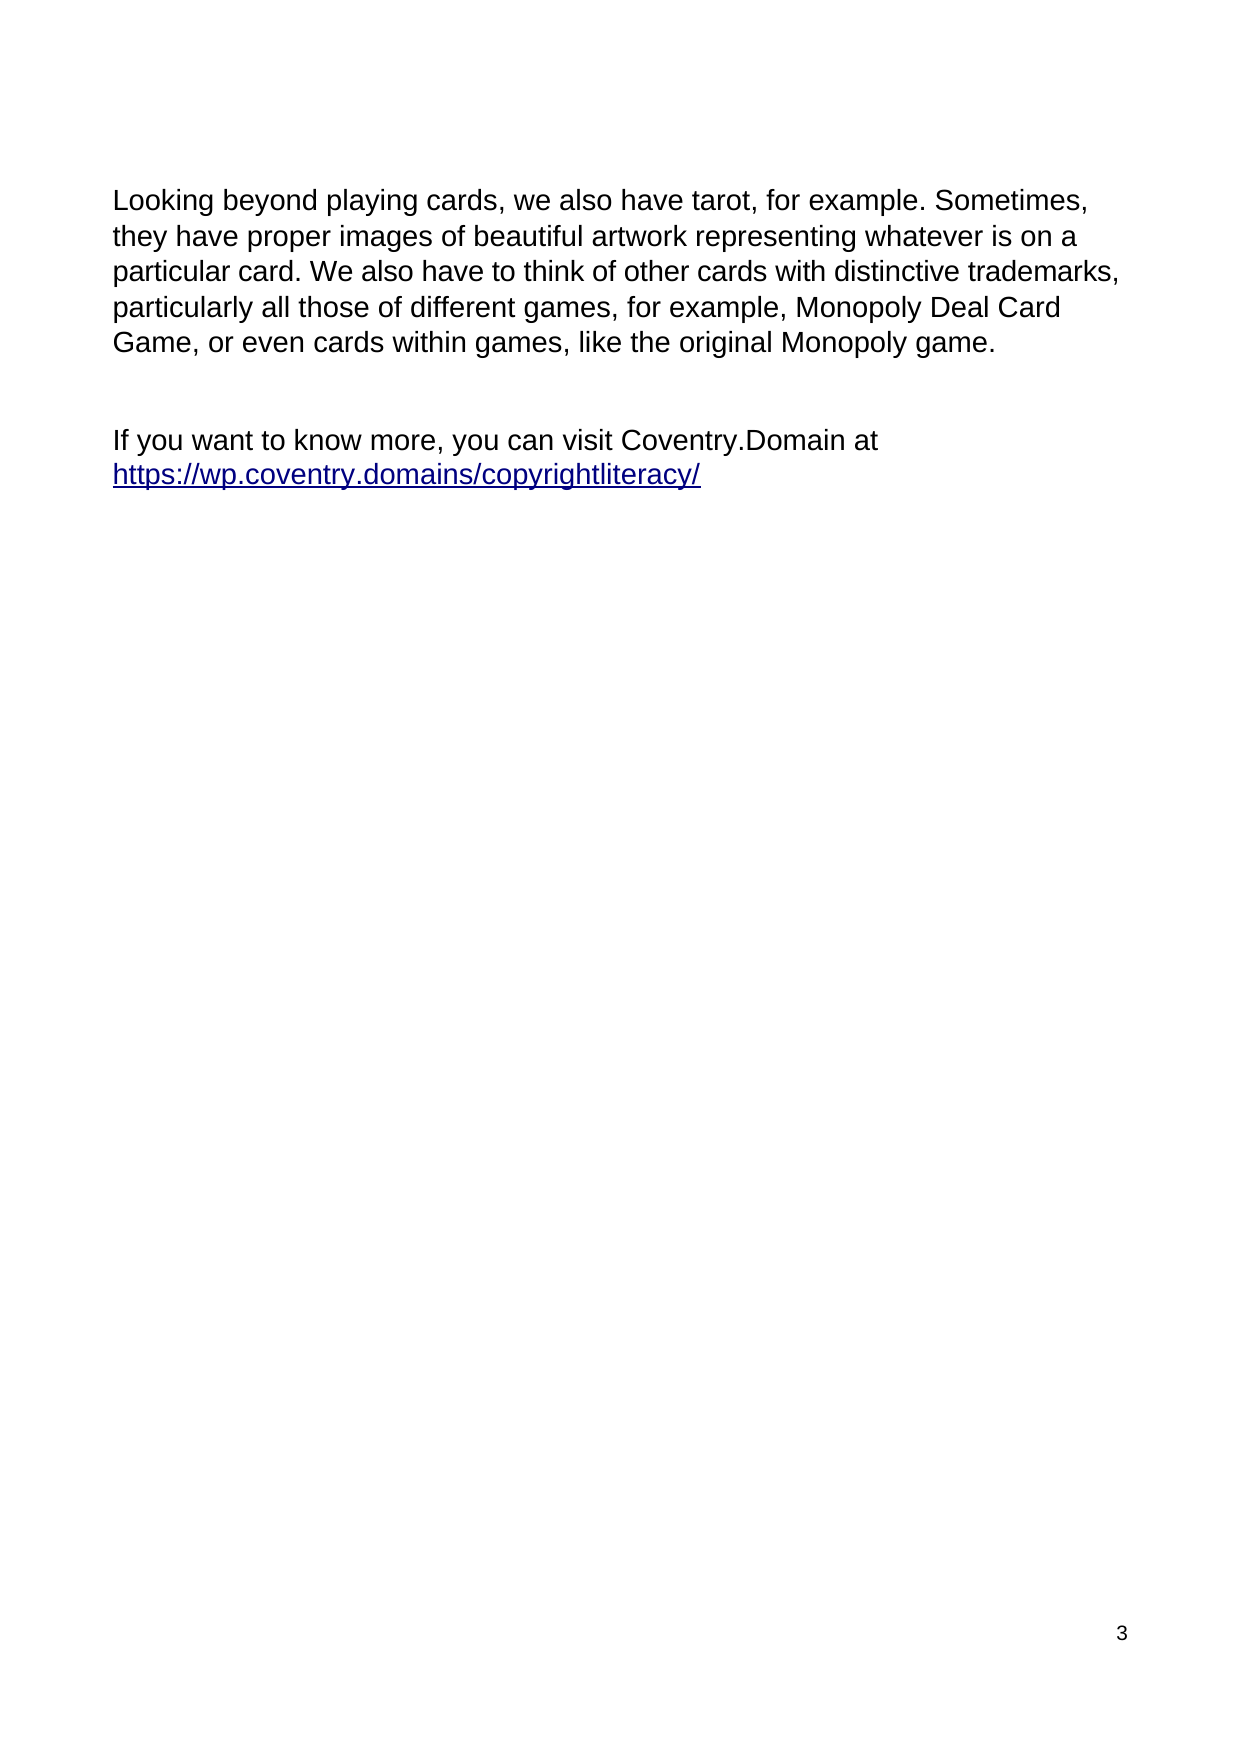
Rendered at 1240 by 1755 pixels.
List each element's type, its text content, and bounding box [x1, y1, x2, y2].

text Looking beyond playing cards, we also have tarot, for example. Sometimes, they have proper images of beautiful artwork representing whatever is on a particular card. We also have to think of other cards with distinctive trademarks, particularly all those of different games, for example, Monopoly Deal Card Game, or even cards within games, like the original Monopoly game. [112, 183, 1127, 359]
text If you want to know more, you can visit Coventry.Domain at https://wp.coventry.domains/copyrightliteracy/ [112, 423, 1127, 490]
